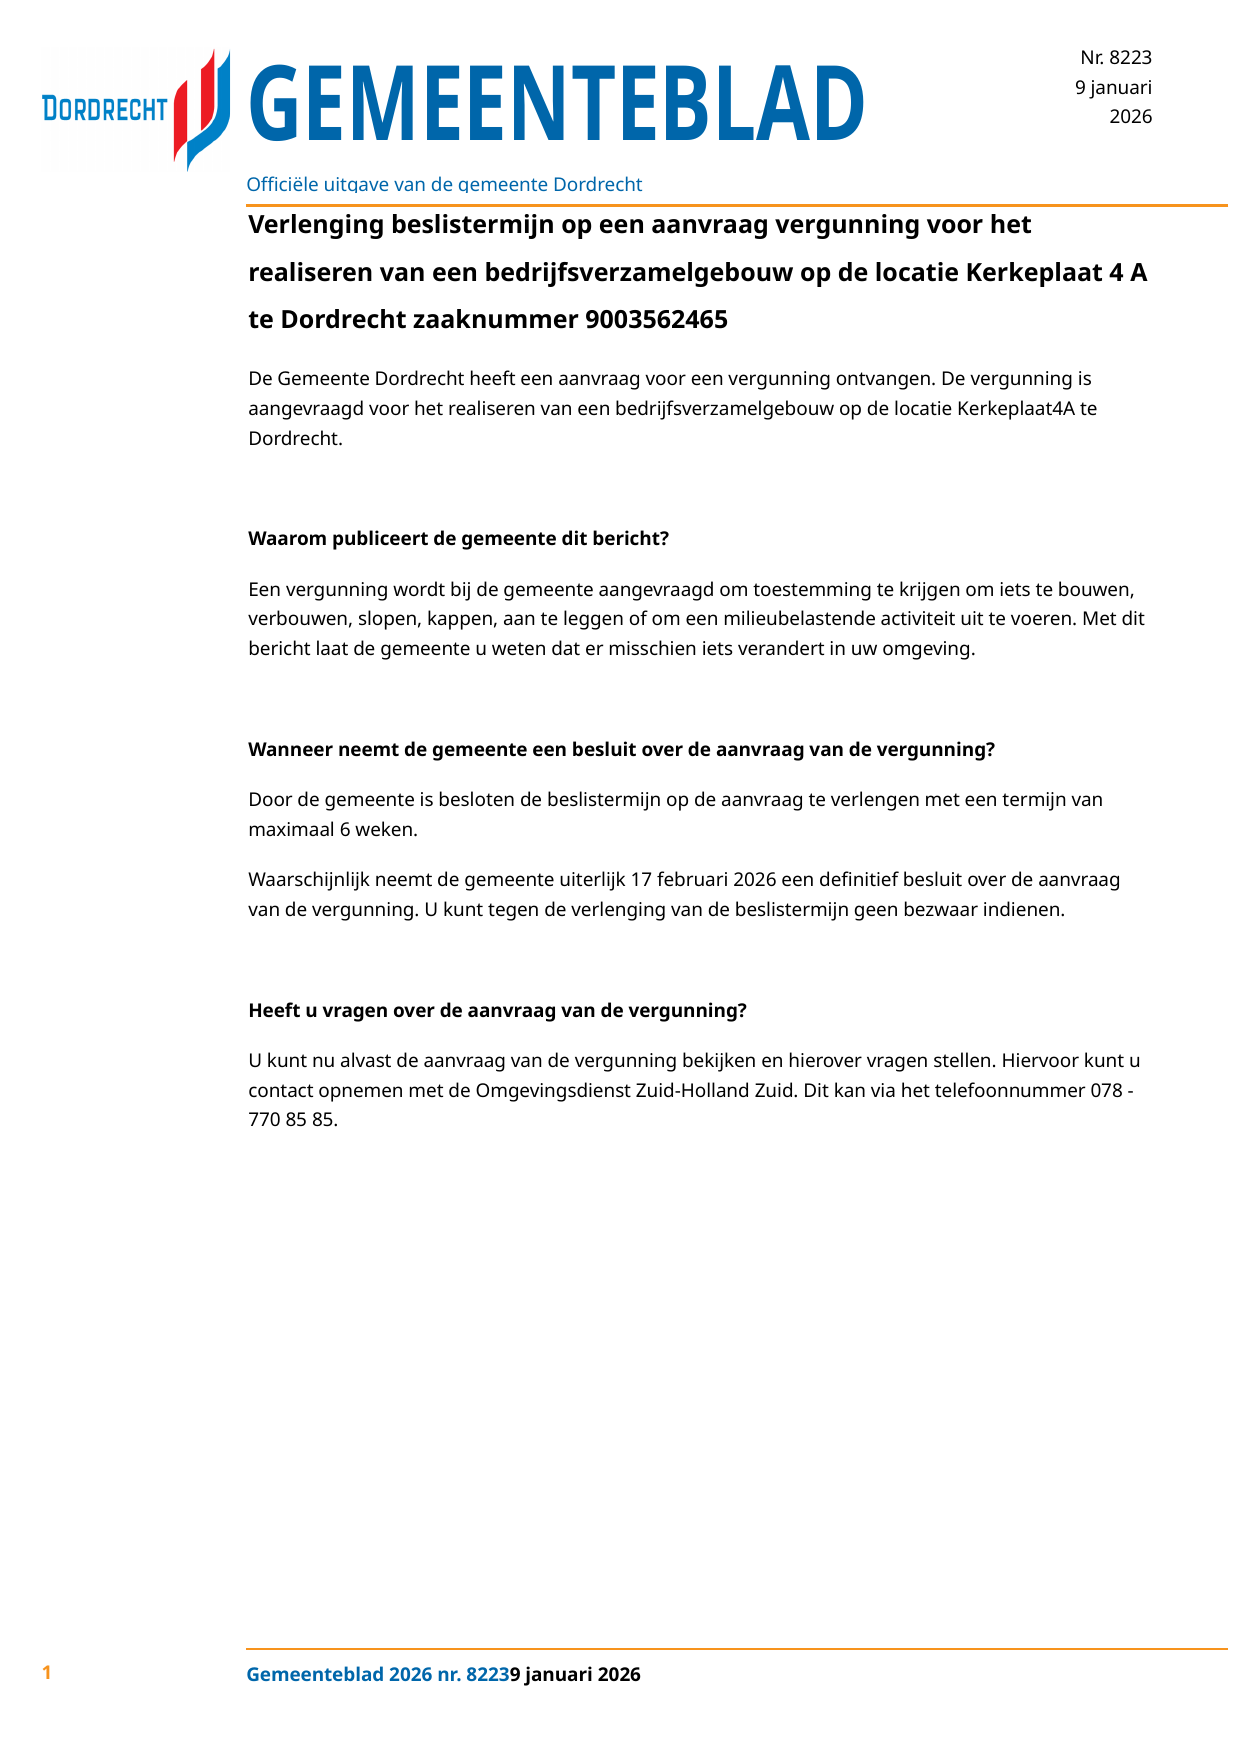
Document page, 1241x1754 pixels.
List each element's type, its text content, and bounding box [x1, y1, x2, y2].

picture [41, 47, 231, 172]
text U kunt nu alvast de aanvraag van de vergunning bekijken en hierover vragen stellen. Hiervoor kunt u contact opnemen met de Omgevingsdienst Zuid-Holland Zuid. Dit kan via het telefoonnummer 078 - 770 85 85. [248, 1047, 1152, 1132]
text Verlenging beslistermijn op een aanvraag vergunning voor het realiseren van een bedrijfsverzamelgebouw op de locatie Kerkeplaat 4 A te Dordrecht zaaknummer 9003562465 [248, 207, 1152, 336]
text De Gemeente Dordrecht heeft een aanvraag voor een vergunning ontvangen. De vergunning is aangevraagd voor het realiseren van een bedrijfsverzamelgebouw op de locatie Kerkeplaat4A te Dordrecht. [248, 366, 1152, 450]
text Waarom publiceert de gemeente dit bericht? [248, 526, 1152, 551]
text Door de gemeente is besloten de beslistermijn op de aanvraag te verlengen met een termijn van maximaal 6 weken. [248, 786, 1152, 842]
text Heeft u vragen over de aanvraag van de vergunning? [248, 997, 1152, 1022]
text Waarschijnlijk neemt de gemeente uiterlijk 17 februari 2026 een definitief besluit over de aanvraag van de vergunning. U kunt tegen de verlenging van de beslistermijn geen bezwaar indienen. [248, 866, 1152, 922]
text Wanneer neemt de gemeente een besluit over de aanvraag van de vergunning? [248, 736, 1152, 762]
text Een vergunning wordt bij de gemeente aangevraagd om toestemming te krijgen om iets te bouwen, verbouwen, slopen, kappen, aan te leggen of om een milieubelastende activiteit uit te voeren. Met dit bericht laat de gemeente u weten dat er misschien iets verandert in uw omgeving. [248, 576, 1152, 661]
